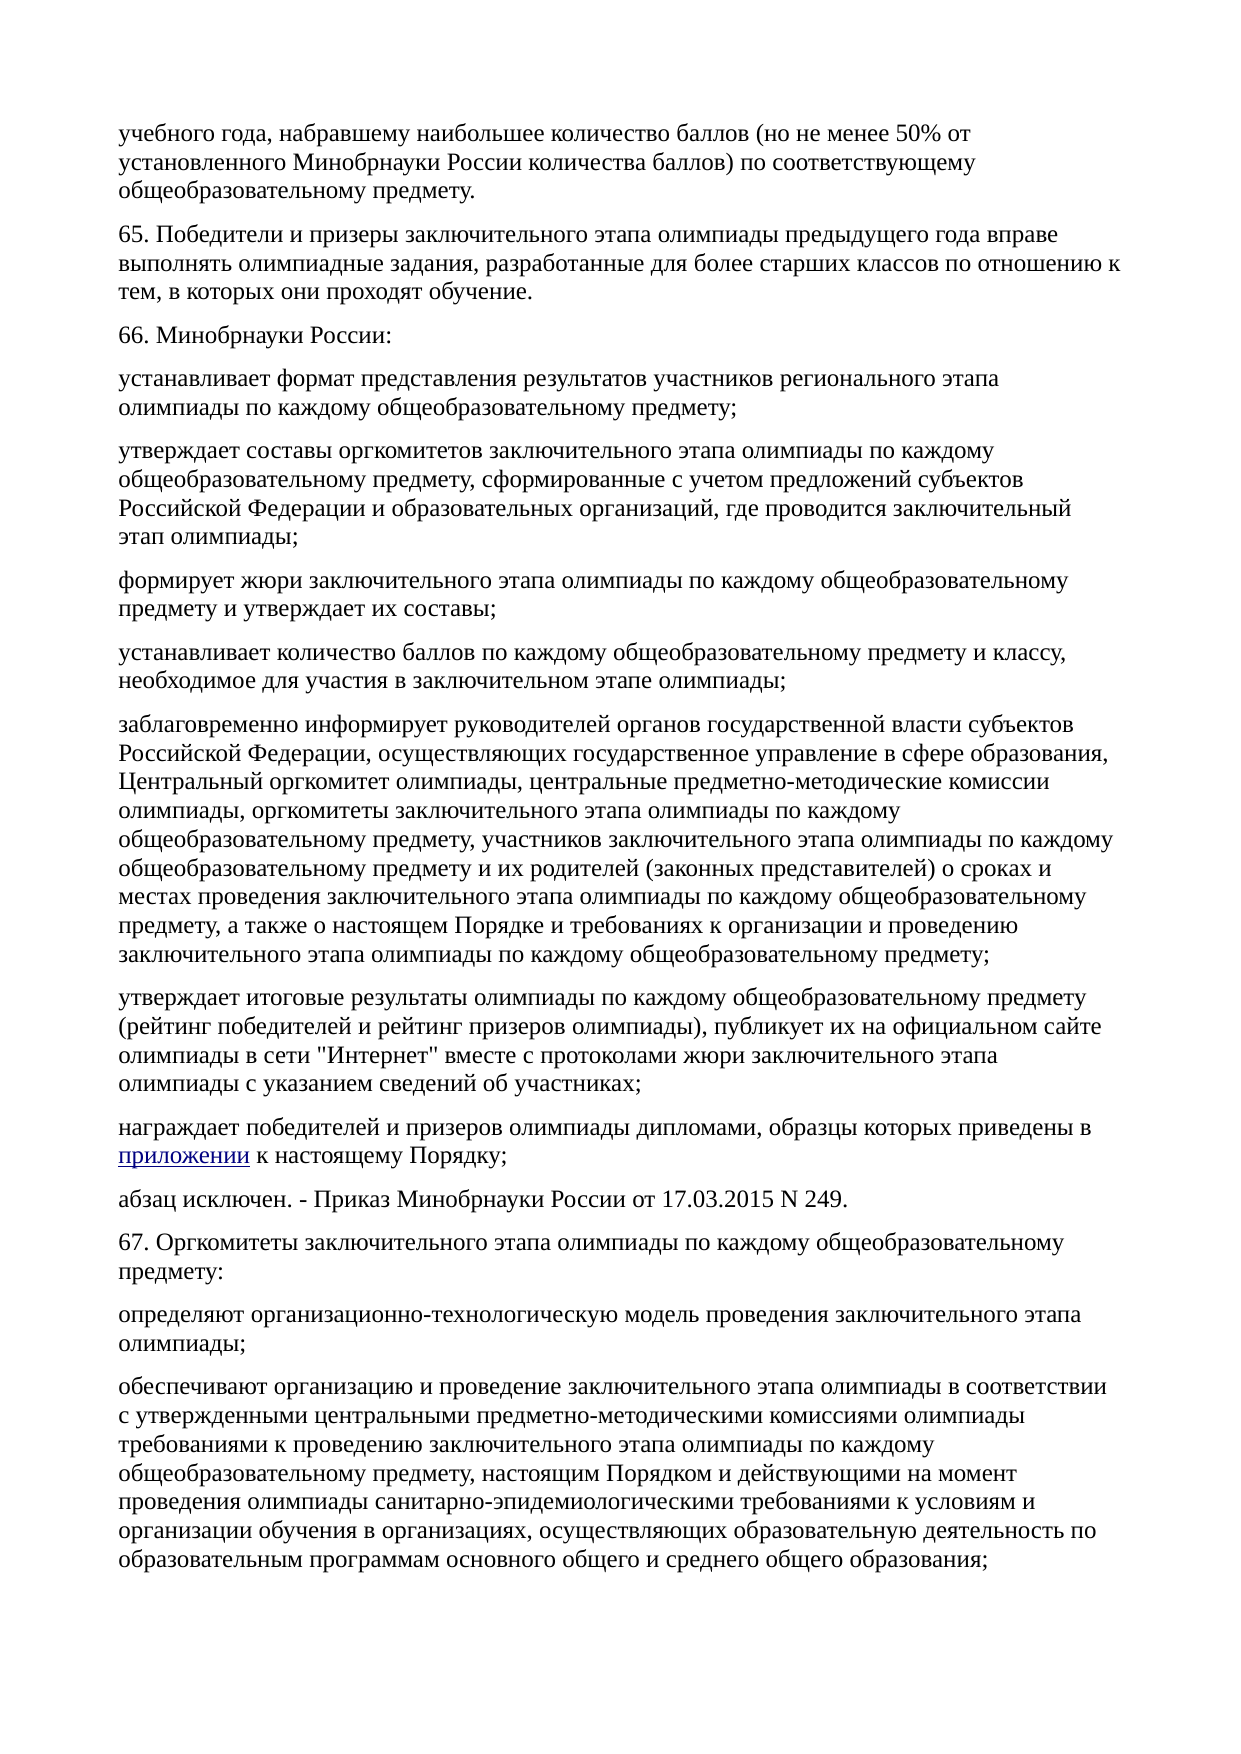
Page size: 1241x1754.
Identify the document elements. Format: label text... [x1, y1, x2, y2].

text формирует жюри заключительного этапа олимпиады по каждому общеобразовательному предмету и утверждает их составы; [118, 565, 1122, 622]
text обеспечивают организацию и проведение заключительного этапа олимпиады в соответствии с утвержденными центральными предметно-методическими комиссиями олимпиады требованиями к проведению заключительного этапа олимпиады по каждому общеобразовательному предмету, настоящим Порядком и действующими на момент проведения олимпиады санитарно-эпидемиологическими требованиями к условиям и организации обучения в организациях, осуществляющих образовательную деятельность по образовательным программам основного общего и среднего общего образования; [118, 1371, 1122, 1573]
text определяют организационно-технологическую модель проведения заключительного этапа олимпиады; [118, 1299, 1122, 1357]
text награждает победителей и призеров олимпиады дипломами, образцы которых приведены в приложении к настоящему Порядку; [118, 1112, 1122, 1169]
text утверждает составы оргкомитетов заключительного этапа олимпиады по каждому общеобразовательному предмету, сформированные с учетом предложений субъектов Российской Федерации и образовательных организаций, где проводится заключительный этап олимпиады; [118, 435, 1122, 550]
text заблаговременно информирует руководителей органов государственной власти субъектов Российской Федерации, осуществляющих государственное управление в сфере образования, Центральный оргкомитет олимпиады, центральные предметно-методические комиссии олимпиады, оргкомитеты заключительного этапа олимпиады по каждому общеобразовательному предмету, участников заключительного этапа олимпиады по каждому общеобразовательному предмету и их родителей (законных представителей) о сроках и местах проведения заключительного этапа олимпиады по каждому общеобразовательному предмету, а также о настоящем Порядке и требованиях к организации и проведению заключительного этапа олимпиады по каждому общеобразовательному предмету; [118, 709, 1122, 968]
text устанавливает формат представления результатов участников регионального этапа олимпиады по каждому общеобразовательному предмету; [118, 363, 1122, 421]
text 66. Минобрнауки России: [118, 320, 1122, 348]
text утверждает итоговые результаты олимпиады по каждому общеобразовательному предмету (рейтинг победителей и рейтинг призеров олимпиады), публикует их на официальном сайте олимпиады в сети "Интернет" вместе с протоколами жюри заключительного этапа олимпиады с указанием сведений об участниках; [118, 982, 1122, 1097]
text учебного года, набравшему наибольшее количество баллов (но не менее 50% от установленного Минобрнауки России количества баллов) по соответствующему общеобразовательному предмету. [118, 118, 1122, 204]
text 65. Победители и призеры заключительного этапа олимпиады предыдущего года вправе выполнять олимпиадные задания, разработанные для более старших классов по отношению к тем, в которых они проходят обучение. [118, 219, 1122, 305]
text устанавливает количество баллов по каждому общеобразовательному предмету и классу, необходимое для участия в заключительном этапе олимпиады; [118, 637, 1122, 694]
text 67. Оргкомитеты заключительного этапа олимпиады по каждому общеобразовательному предмету: [118, 1227, 1122, 1285]
text абзац исключен. - Приказ Минобрнауки России от 17.03.2015 N 249. [118, 1184, 1122, 1213]
